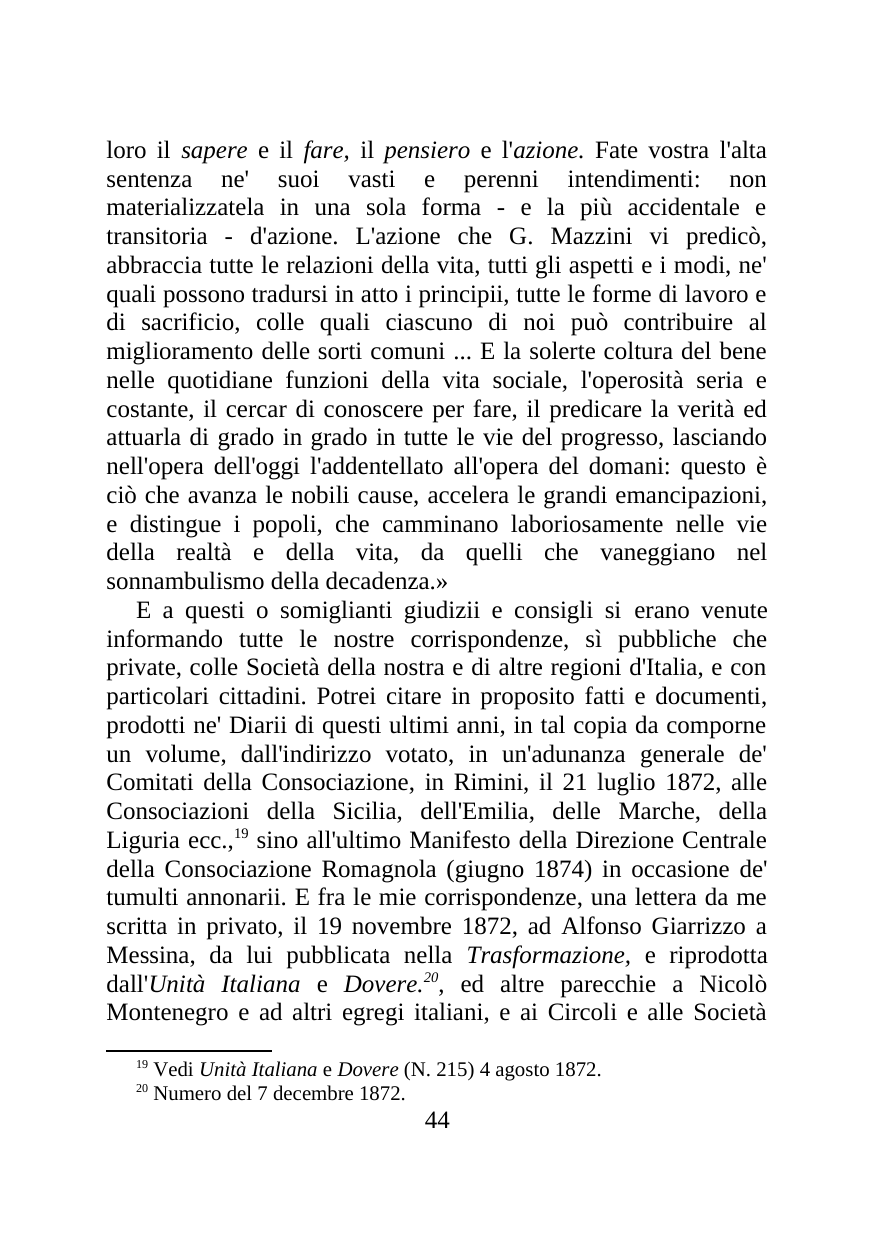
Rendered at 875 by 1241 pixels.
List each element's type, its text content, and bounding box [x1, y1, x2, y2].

text Vedi Unità Italiana e Dovere (N. 215) 4 agosto 1872. [106, 1057, 768, 1081]
text Numero del 7 decembre 1872. [106, 1081, 768, 1105]
text loro il sapere e il fare, il pensiero e l'azione. Fate vostra l'alta sentenza ne' suoi vasti e perenni intendimenti: non materializzatela in una sola forma - e la più accidentale e transitoria - d'azione. L'azione che G. Mazzini vi predicò, abbraccia tutte le relazioni della vita, tutti gli aspetti e i modi, ne' quali possono tradursi in atto i principii, tutte le forme di lavoro e di sacrificio, colle quali ciascuno di noi può contribuire al miglioramento delle sorti comuni ... E la solerte coltura del bene nelle quotidiane funzioni della vita sociale, l'operosità seria e costante, il cercar di conoscere per fare, il predicare la verità ed attuarla di grado in grado in tutte le vie del progresso, lasciando nell'opera dell'oggi l'addentellato all'opera del domani: questo è ciò che avanza le nobili cause, accelera le grandi emancipazioni, e distingue i popoli, che camminano laboriosamente nelle vie della realtà e della vita, da quelli che vaneggiano nel sonnambulismo della decadenza.» [106, 135, 768, 595]
text E a questi o somiglianti giudizii e consigli si erano venute informando tutte le nostre corrispondenze, sì pubbliche che private, colle Società della nostra e di altre regioni d'Italia, e con particolari cittadini. Potrei citare in proposito fatti e documenti, prodotti ne' Diarii di questi ultimi anni, in tal copia da comporne un volume, dall'indirizzo votato, in un'adunanza generale de' Comitati della Consociazione, in Rimini, il 21 luglio 1872, alle Consociazioni della Sicilia, dell'Emilia, delle Marche, della Liguria ecc., sino all'ultimo Manifesto della Direzione Centrale della Consociazione Romagnola (giugno 1874) in occasione de' tumulti annonarii. E fra le mie corrispondenze, una lettera da me scritta in privato, il 19 novembre 1872, ad Alfonso Giarrizzo a Messina, da lui pubblicata nella Trasformazione, e riprodotta dall'Unità Italiana e Dovere., ed altre parecchie a Nicolò Montenegro e ad altri egregi italiani, e ai Circoli e alle Società [106, 595, 768, 1026]
